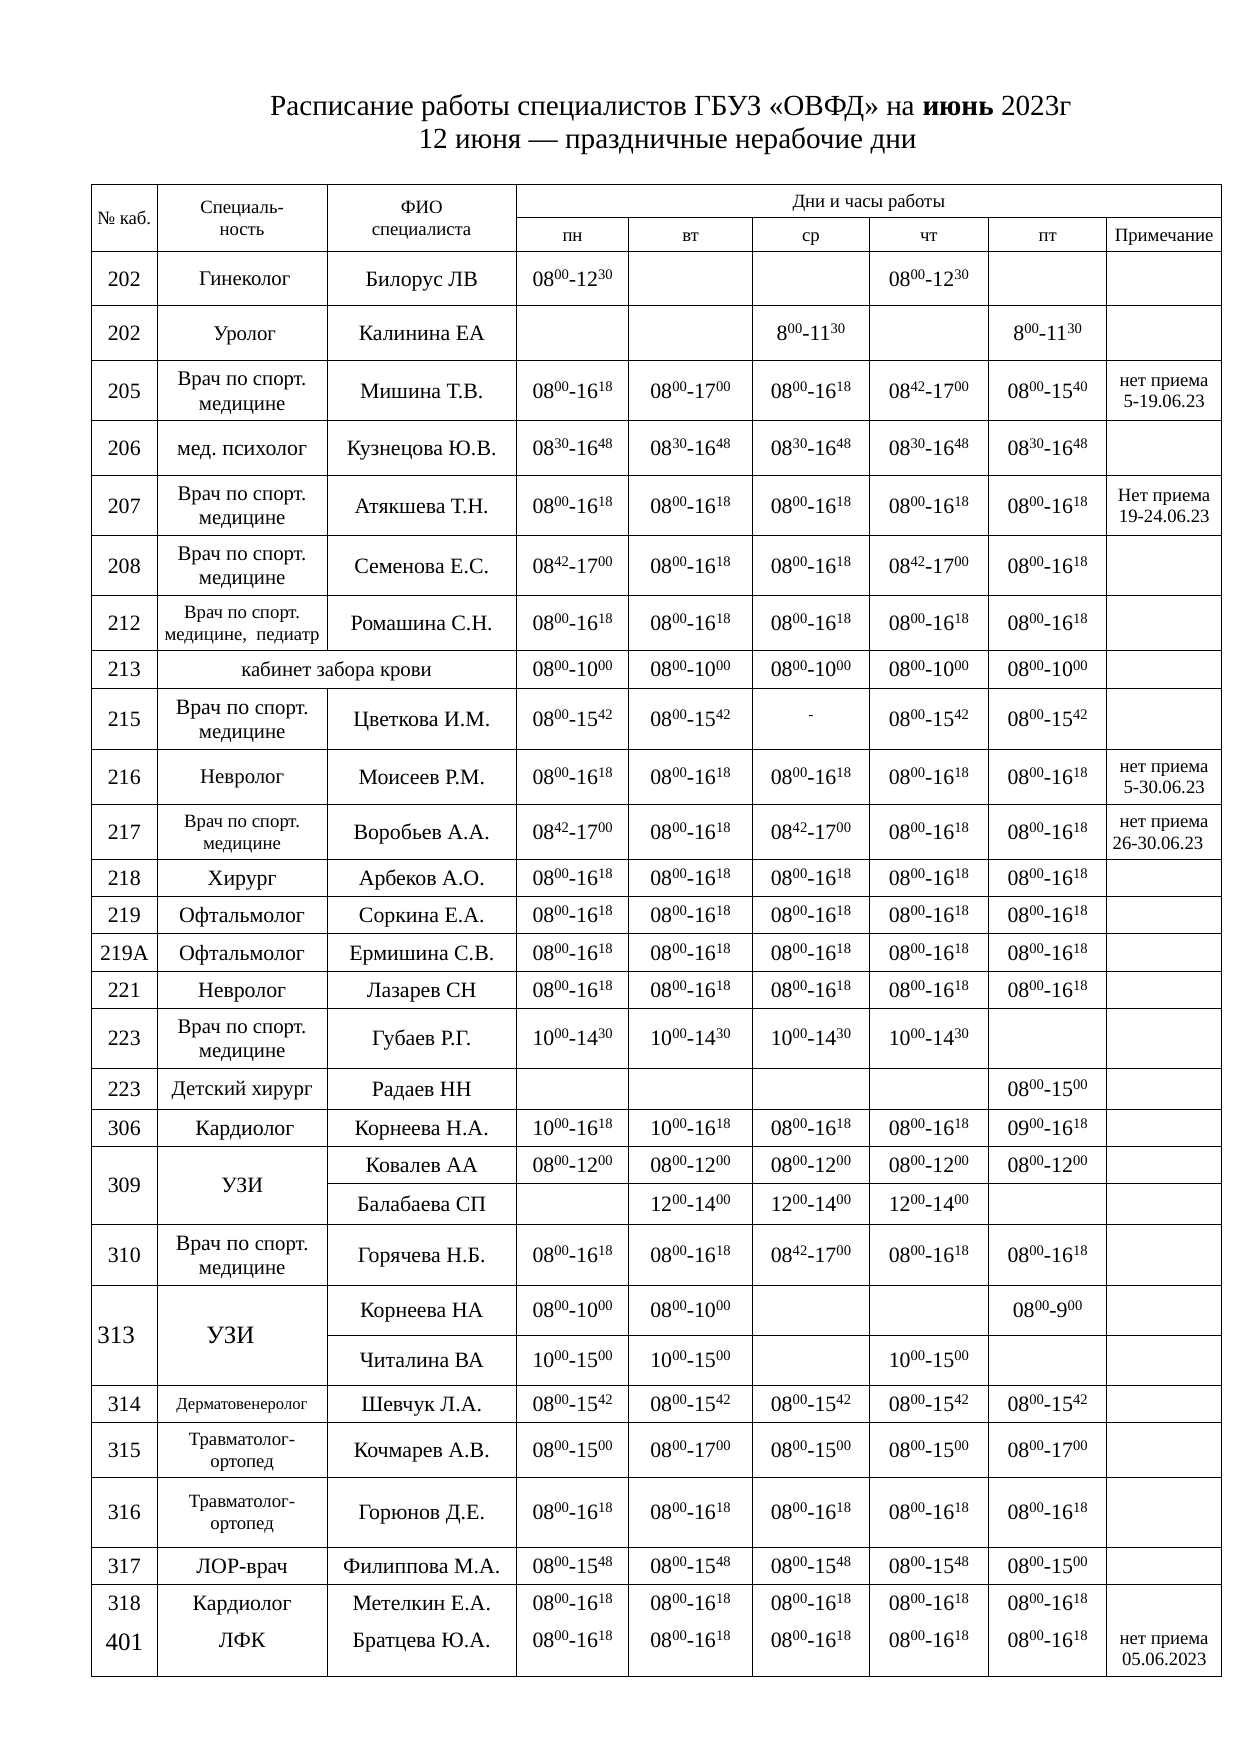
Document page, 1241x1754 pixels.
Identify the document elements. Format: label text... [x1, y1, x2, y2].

table_cell 0800-1548 [753, 1548, 869, 1584]
table_cell Братцева Ю.А. [328, 1621, 516, 1676]
table_cell 0800-1618 [870, 750, 988, 804]
table_cell 0800-1542 [629, 1386, 752, 1422]
table_cell 218 [92, 860, 157, 896]
table_cell 0800-1618 [753, 972, 869, 1008]
table_cell Травматолог-ортопед [158, 1423, 327, 1477]
table_cell Кочмарев А.В. [328, 1423, 516, 1477]
table_cell [753, 1069, 869, 1108]
table_cell 0842-1700 [870, 536, 988, 595]
table_cell 0800-1618 [753, 1585, 869, 1621]
table_cell 0800-1618 [753, 1110, 869, 1146]
table_cell 0800-1618 [989, 596, 1106, 650]
table_cell Билорус ЛВ [328, 252, 516, 305]
table_cell 1000-1618 [517, 1110, 628, 1146]
table_cell 0800-1618 [870, 897, 988, 933]
table_cell 0800-1618 [870, 934, 988, 971]
table_cell Уролог [158, 306, 327, 360]
table_cell Врач по спорт. медицине [158, 361, 327, 420]
table_cell вт [629, 218, 752, 251]
table_cell 310 [92, 1225, 157, 1285]
table_cell [753, 252, 869, 305]
table_cell 0800-1618 [629, 1585, 752, 1621]
table_cell 0800-900 [989, 1286, 1106, 1335]
table_cell 0842-1700 [753, 805, 869, 859]
table_cell Балабаева СП [328, 1184, 516, 1224]
table_cell [629, 252, 752, 305]
table_cell 223 [92, 1069, 157, 1108]
table_cell 314 [92, 1386, 157, 1422]
table_header Специаль- ность [158, 185, 327, 251]
table_cell 0800-1618 [870, 596, 988, 650]
table_cell пт [989, 218, 1106, 251]
table_cell 0800-1542 [989, 1386, 1106, 1422]
table_cell [989, 1009, 1106, 1068]
table_cell 315 [92, 1423, 157, 1477]
table_cell Радаев НН [328, 1069, 516, 1108]
table_cell 0800-1618 [517, 476, 628, 535]
table_cell 1000-1500 [517, 1336, 628, 1384]
table_cell Врач по спорт. медицине [158, 476, 327, 535]
table_cell [1107, 651, 1221, 687]
table_cell ср [753, 218, 869, 251]
table_cell [1107, 934, 1221, 971]
table_cell 0800-1200 [870, 1147, 988, 1183]
table_cell [1107, 1478, 1221, 1547]
table_cell Корнеева Н.А. [328, 1110, 516, 1146]
table_cell Кардиолог [158, 1110, 327, 1146]
table_cell 0800-1618 [870, 860, 988, 896]
table_cell 0800-1618 [870, 1621, 988, 1676]
table_cell 0800-1618 [517, 860, 628, 896]
table_cell Ермишина С.В. [328, 934, 516, 971]
table_cell [870, 306, 988, 360]
table_cell 0800-1618 [989, 934, 1106, 971]
table_cell [1107, 1548, 1221, 1584]
table_cell Невролог [158, 750, 327, 804]
table_cell УЗИ [158, 1147, 327, 1224]
text Расписание работы специалистов ГБУЗ «ОВФД» на июнь 2023г [118, 88, 1217, 121]
table_cell 0800-1500 [989, 1548, 1106, 1584]
table_cell 0830-1648 [753, 421, 869, 475]
table_cell 0800-1000 [629, 1286, 752, 1335]
table_cell 0800-1618 [629, 860, 752, 896]
table_cell 306 [92, 1110, 157, 1146]
table_cell 0830-1648 [989, 421, 1106, 475]
table_cell [989, 252, 1106, 305]
table_cell Лазарев СН [328, 972, 516, 1008]
table_cell [517, 1184, 628, 1224]
table_cell Кардиолог [158, 1585, 327, 1621]
table_cell 219 [92, 897, 157, 933]
table_cell 216 [92, 750, 157, 804]
table_cell 0800-1618 [753, 934, 869, 971]
table_cell 0800-1618 [870, 1585, 988, 1621]
table_cell Врач по спорт. медицине [158, 1009, 327, 1068]
table_cell [753, 1286, 869, 1335]
table_cell 0800-1618 [753, 1478, 869, 1547]
table_cell [517, 306, 628, 360]
table_cell 0800-1618 [870, 805, 988, 859]
table_cell [1107, 1386, 1221, 1422]
table_cell 0800-1618 [989, 1585, 1106, 1621]
table_cell 212 [92, 596, 157, 650]
table_cell 0800-1618 [989, 476, 1106, 535]
table_cell 401 [92, 1621, 157, 1676]
table_cell 0800-1618 [517, 897, 628, 933]
table_cell 0842-1700 [753, 1225, 869, 1285]
table_cell 0800-1542 [517, 1386, 628, 1422]
table_cell 0800-1500 [517, 1423, 628, 1477]
table_cell 0800-1618 [629, 1478, 752, 1547]
table_cell 0800-1618 [989, 1621, 1106, 1676]
table_cell 0800-1542 [989, 689, 1106, 749]
table_cell 0900-1618 [989, 1110, 1106, 1146]
table_cell 0800-1618 [989, 805, 1106, 859]
table_cell мед. психолог [158, 421, 327, 475]
table_cell Читалина ВА [328, 1336, 516, 1384]
table_cell 1000-1430 [870, 1009, 988, 1068]
table_cell [629, 1069, 752, 1108]
table_cell [1107, 689, 1221, 749]
table_cell [517, 1069, 628, 1108]
table_cell 317 [92, 1548, 157, 1584]
table_cell 0800-1618 [870, 1478, 988, 1547]
table_cell 0800-1618 [517, 934, 628, 971]
table_cell 0800-1618 [517, 1585, 628, 1621]
table_cell 0800-1200 [753, 1147, 869, 1183]
table_cell [1107, 536, 1221, 595]
table_cell 0800-1700 [629, 1423, 752, 1477]
table_cell [1107, 421, 1221, 475]
table_header № каб. [92, 185, 157, 251]
table_cell Примечание [1107, 218, 1221, 251]
table_cell 0800-1618 [629, 1621, 752, 1676]
table_cell [870, 1286, 988, 1335]
table_cell 0830-1648 [629, 421, 752, 475]
table_cell 0800-1618 [517, 1621, 628, 1676]
table_cell [1107, 1009, 1221, 1068]
table_cell [629, 306, 752, 360]
table_cell 0800-1618 [629, 972, 752, 1008]
table_cell 221 [92, 972, 157, 1008]
table_cell 0800-1200 [629, 1147, 752, 1183]
table_cell [1107, 1147, 1221, 1183]
table_cell [753, 1336, 869, 1384]
table_cell 0800-1618 [629, 897, 752, 933]
table_cell [1107, 860, 1221, 896]
table_cell Губаев Р.Г. [328, 1009, 516, 1068]
table_cell 0800-1618 [517, 361, 628, 420]
table_cell 202 [92, 306, 157, 360]
table_cell 202 [92, 252, 157, 305]
table_cell 0800-1618 [870, 1225, 988, 1285]
table_cell 1000-1500 [870, 1336, 988, 1384]
table_cell нет приема 5-19.06.23 [1107, 361, 1221, 420]
table_cell 0800-1618 [517, 750, 628, 804]
table_cell [1107, 1110, 1221, 1146]
table_cell 0800-1618 [989, 536, 1106, 595]
table_cell 318 [92, 1585, 157, 1621]
table_cell 0800-1000 [517, 1286, 628, 1335]
table_cell 0800-1230 [870, 252, 988, 305]
table_cell Горячева Н.Б. [328, 1225, 516, 1285]
table_cell 0800-1618 [989, 750, 1106, 804]
table_cell Моисеев Р.М. [328, 750, 516, 804]
table_cell Калинина ЕА [328, 306, 516, 360]
table_cell 0800-1618 [989, 1225, 1106, 1285]
table_cell 0800-1548 [517, 1548, 628, 1584]
table_cell Травматолог-ортопед [158, 1478, 327, 1547]
table_cell 0800-1500 [989, 1069, 1106, 1108]
table_cell Ромашина С.Н. [328, 596, 516, 650]
table_cell 0800-1618 [629, 536, 752, 595]
table_cell 206 [92, 421, 157, 475]
table_cell 0800-1540 [989, 361, 1106, 420]
table_cell Семенова Е.С. [328, 536, 516, 595]
table_cell 0800-1618 [517, 972, 628, 1008]
table_cell 1200-1400 [753, 1184, 869, 1224]
table_cell 0800-1700 [629, 361, 752, 420]
table_cell 1000-1618 [629, 1110, 752, 1146]
table_cell 0800-1200 [989, 1147, 1106, 1183]
table_cell 0800-1548 [629, 1548, 752, 1584]
table_cell [989, 1184, 1106, 1224]
table_cell 0800-1618 [989, 897, 1106, 933]
table_cell [1107, 897, 1221, 933]
table_cell 0800-1618 [753, 476, 869, 535]
table_cell 0800-1618 [629, 596, 752, 650]
table_cell Соркина Е.А. [328, 897, 516, 933]
table_cell 0800-1542 [870, 1386, 988, 1422]
table_cell [989, 1336, 1106, 1384]
table_cell 0800-1542 [517, 689, 628, 749]
table_cell 217 [92, 805, 157, 859]
table_cell 0800-1200 [517, 1147, 628, 1183]
table_cell Врач по спорт. медицине [158, 536, 327, 595]
table_header Дни и часы работы [517, 185, 1221, 217]
table_cell [1107, 596, 1221, 650]
table_cell 309 [92, 1147, 157, 1224]
table_cell чт [870, 218, 988, 251]
table_cell 1000-1500 [629, 1336, 752, 1384]
table_cell 0800-1618 [753, 1621, 869, 1676]
table_cell 0800-1618 [517, 596, 628, 650]
table_cell Шевчук Л.А. [328, 1386, 516, 1422]
table_cell Офтальмолог [158, 897, 327, 933]
table_cell Корнеева НА [328, 1286, 516, 1335]
table_cell Цветкова И.М. [328, 689, 516, 749]
table_cell 0800-1618 [753, 596, 869, 650]
table_cell [1107, 1184, 1221, 1224]
table_cell 1000-1430 [517, 1009, 628, 1068]
table_cell 0800-1500 [753, 1423, 869, 1477]
table_cell 0800-1700 [989, 1423, 1106, 1477]
table_cell 0800-1000 [517, 651, 628, 687]
table_cell 1200-1400 [629, 1184, 752, 1224]
table_cell 0842-1700 [870, 361, 988, 420]
table_cell 0800-1618 [753, 536, 869, 595]
table_cell 0800-1230 [517, 252, 628, 305]
table_cell 0800-1618 [753, 897, 869, 933]
table_cell 0800-1618 [989, 972, 1106, 1008]
table_cell 0830-1648 [870, 421, 988, 475]
table_cell 0800-1618 [870, 1110, 988, 1146]
table_cell Нет приема 19-24.06.23 [1107, 476, 1221, 535]
table_cell - [753, 689, 869, 749]
table_cell 1000-1430 [753, 1009, 869, 1068]
table_cell 0800-1618 [870, 476, 988, 535]
table_cell Невролог [158, 972, 327, 1008]
table_cell 0800-1618 [629, 476, 752, 535]
table_cell 208 [92, 536, 157, 595]
table_cell ЛОР-врач [158, 1548, 327, 1584]
table_cell 0800-1618 [629, 805, 752, 859]
table_cell 0800-1618 [753, 361, 869, 420]
table_cell 0800-1618 [753, 750, 869, 804]
table_cell 0800-1618 [629, 1225, 752, 1285]
table_cell Врач по спорт. медицине [158, 1225, 327, 1285]
table_cell Детский хирург [158, 1069, 327, 1108]
table_header ФИО специалиста [328, 185, 516, 251]
table_cell нет приема 05.06.2023 [1107, 1621, 1221, 1676]
table_cell Горюнов Д.Е. [328, 1478, 516, 1547]
table_cell 0800-1618 [989, 860, 1106, 896]
table_cell 0800-1618 [517, 1478, 628, 1547]
table_cell 0800-1500 [870, 1423, 988, 1477]
table_cell Филиппова М.А. [328, 1548, 516, 1584]
table_cell 800-1130 [989, 306, 1106, 360]
table_cell 0800-1000 [629, 651, 752, 687]
table_cell нет приема 26-30.06.23 [1107, 805, 1221, 859]
table_cell Врач по спорт. медицине [158, 689, 327, 749]
table_cell Дерматовенеролог [158, 1386, 327, 1422]
table_cell УЗИ [158, 1286, 327, 1384]
table_cell [1107, 1286, 1221, 1335]
table_cell 0800-1000 [870, 651, 988, 687]
table_cell [1107, 252, 1221, 305]
table_cell Врач по спорт. медицине, педиатр [158, 596, 327, 650]
table_cell [1107, 1069, 1221, 1108]
table_cell кабинет забора крови [158, 651, 516, 687]
table_cell 0800-1618 [989, 1478, 1106, 1547]
table_cell 0800-1548 [870, 1548, 988, 1584]
table_cell 0800-1542 [629, 689, 752, 749]
table_cell 1200-1400 [870, 1184, 988, 1224]
text 12 июня — праздничные нерабочие дни [118, 121, 1217, 155]
table_cell Метелкин Е.А. [328, 1585, 516, 1621]
table_cell Хирург [158, 860, 327, 896]
table_cell Ковалев АА [328, 1147, 516, 1183]
table_cell [1107, 1225, 1221, 1285]
table_cell 1000-1430 [629, 1009, 752, 1068]
table_cell Офтальмолог [158, 934, 327, 971]
table_cell 205 [92, 361, 157, 420]
table_cell 0830-1648 [517, 421, 628, 475]
table_cell 0800-1618 [517, 1225, 628, 1285]
table_cell [1107, 1336, 1221, 1384]
table_cell Мишина Т.В. [328, 361, 516, 420]
table_cell Воробьев А.А. [328, 805, 516, 859]
table_cell 0800-1618 [870, 972, 988, 1008]
table_cell 316 [92, 1478, 157, 1547]
table_cell [1107, 306, 1221, 360]
table_cell 0800-1542 [753, 1386, 869, 1422]
table_cell 207 [92, 476, 157, 535]
table_cell 213 [92, 651, 157, 687]
table_cell 0800-1000 [989, 651, 1106, 687]
table_cell Врач по спорт. медицине [158, 805, 327, 859]
table_cell 0800-1618 [629, 934, 752, 971]
table_cell [870, 1069, 988, 1108]
table_cell [1107, 1423, 1221, 1477]
table_cell 0800-1618 [753, 860, 869, 896]
table_cell 0842-1700 [517, 536, 628, 595]
table_cell 0800-1618 [629, 750, 752, 804]
table_cell 313 [92, 1286, 157, 1384]
table_cell пн [517, 218, 628, 251]
table_cell 0800-1542 [870, 689, 988, 749]
table_cell нет приема 5-30.06.23 [1107, 750, 1221, 804]
table_cell 215 [92, 689, 157, 749]
table_cell 0800-1000 [753, 651, 869, 687]
table_cell Гинеколог [158, 252, 327, 305]
table_cell 219А [92, 934, 157, 971]
table_cell Кузнецова Ю.В. [328, 421, 516, 475]
table_cell 0842-1700 [517, 805, 628, 859]
table_cell [1107, 972, 1221, 1008]
table_cell 223 [92, 1009, 157, 1068]
table_cell ЛФК [158, 1621, 327, 1676]
table_cell 800-1130 [753, 306, 869, 360]
table_cell Атякшева Т.Н. [328, 476, 516, 535]
table_cell [1107, 1585, 1221, 1621]
table_cell Арбеков А.О. [328, 860, 516, 896]
